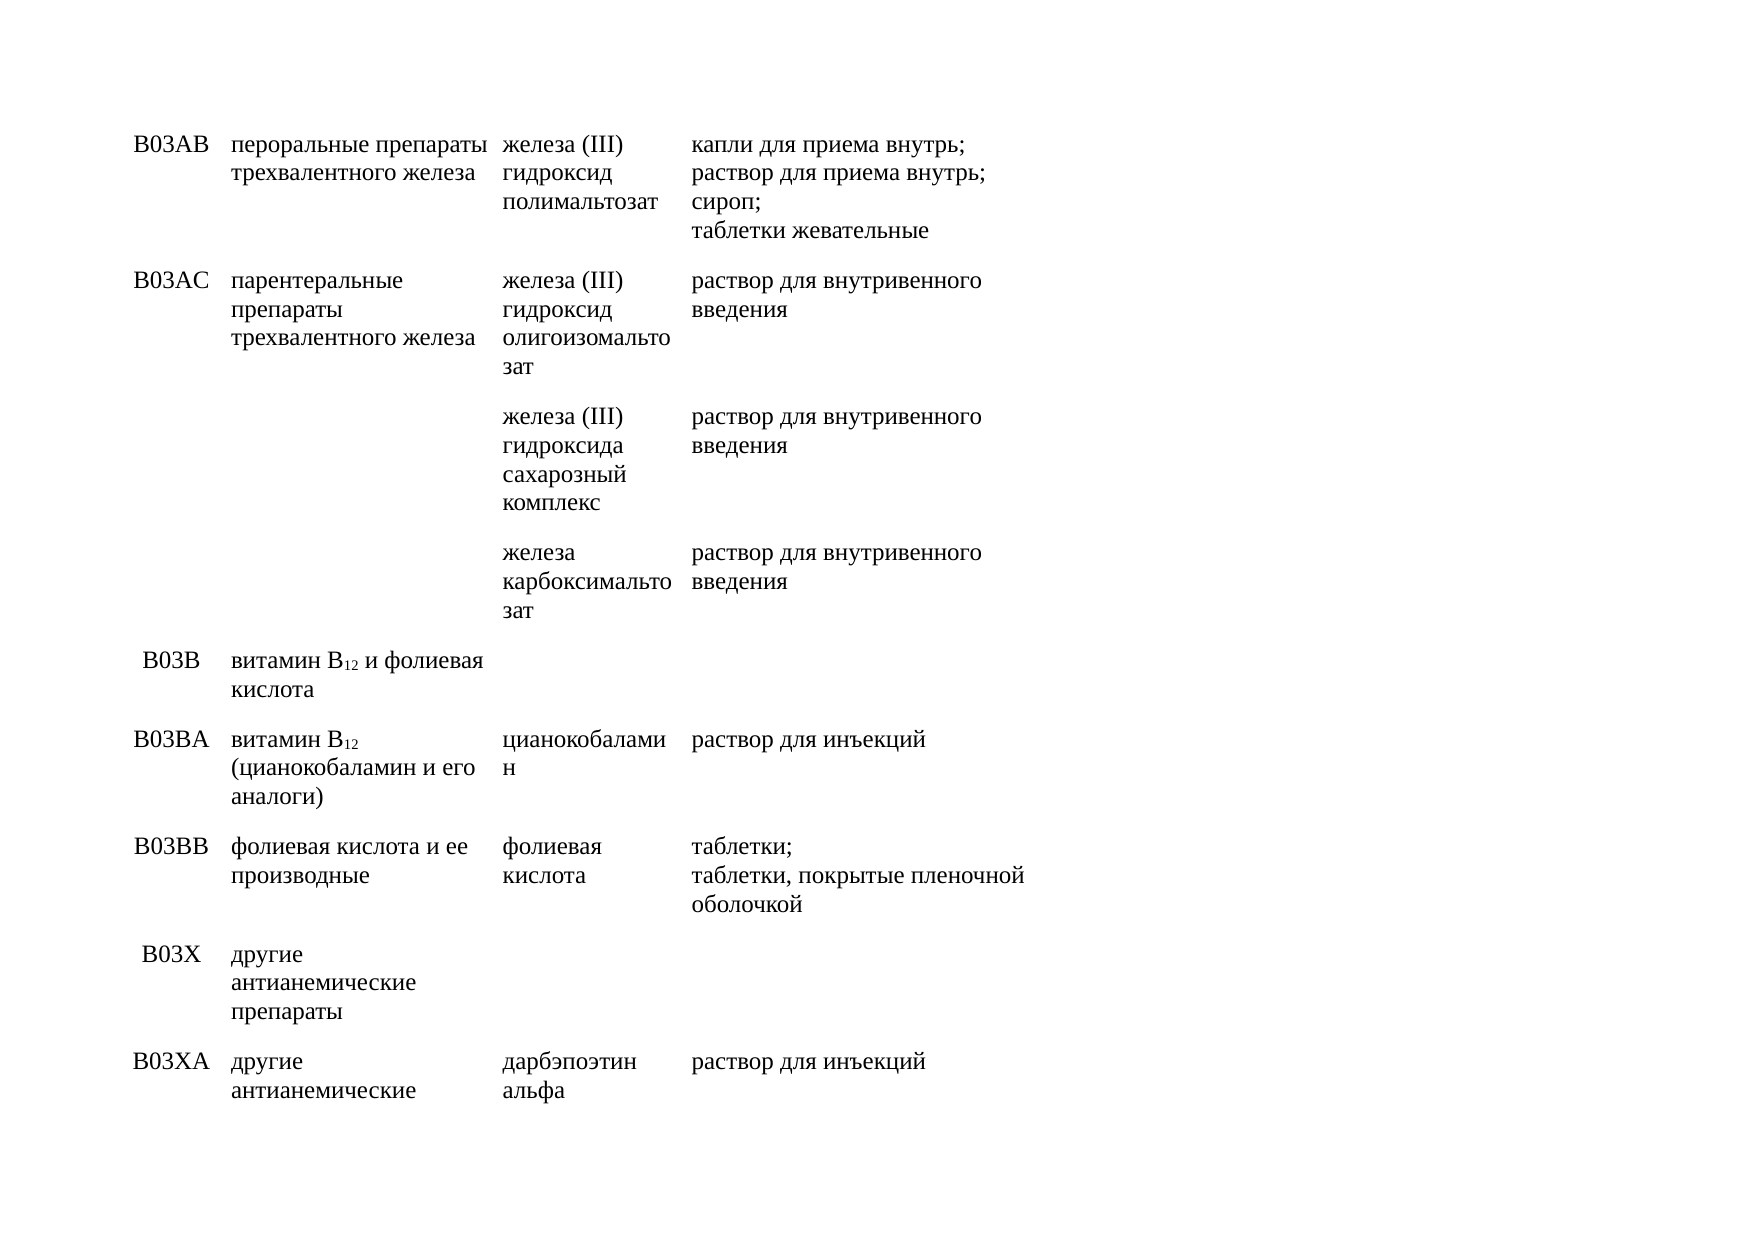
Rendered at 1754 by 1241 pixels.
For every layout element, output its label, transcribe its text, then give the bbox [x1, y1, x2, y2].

table_cell B03AC [118, 254, 224, 634]
table_cell цианокобаламин [496, 713, 685, 821]
table_cell пероральные препараты трехвалентного железа [224, 118, 496, 254]
table_cell фолиевая кислота и ее производные [224, 821, 496, 928]
table_cell B03X [118, 928, 224, 1036]
table_cell железа карбоксимальтозат [496, 527, 685, 634]
table_cell дарбэпоэтин альфа [496, 1036, 685, 1114]
table_cell железа (III) гидроксид полимальтозат [496, 118, 685, 254]
table_cell парентеральные препараты трехвалентного железа [224, 254, 496, 634]
table_cell раствор для внутривенного введения [685, 527, 1063, 634]
table_cell раствор для инъекций [685, 713, 1063, 821]
table_cell другие антианемические препараты [224, 928, 496, 1036]
table_cell витамин B12 (цианокобаламин и его аналоги) [224, 713, 496, 821]
table_cell фолиевая кислота [496, 821, 685, 928]
table_cell раствор для внутривенного введения [685, 254, 1063, 391]
table_cell B03BB [118, 821, 224, 928]
table_cell другие антианемические [224, 1036, 496, 1114]
table_cell B03AB [118, 118, 224, 254]
table_cell [685, 928, 1063, 1036]
table_cell [685, 634, 1063, 713]
table_cell капли для приема внутрь; раствор для приема внутрь; сироп; таблетки жевательные [685, 118, 1063, 254]
table_cell B03BA [118, 713, 224, 821]
table_cell железа (III) гидроксид олигоизомальтозат [496, 254, 685, 391]
table_cell раствор для внутривенного введения [685, 391, 1063, 527]
table_cell [496, 928, 685, 1036]
table_cell B03XA [118, 1036, 224, 1114]
table_cell железа (III) гидроксида сахарозный комплекс [496, 391, 685, 527]
table_cell раствор для инъекций [685, 1036, 1063, 1114]
table_cell [496, 634, 685, 713]
table_cell таблетки; таблетки, покрытые пленочной оболочкой [685, 821, 1063, 928]
table_cell B03B [118, 634, 224, 713]
table_cell витамин B12 и фолиевая кислота [224, 634, 496, 713]
